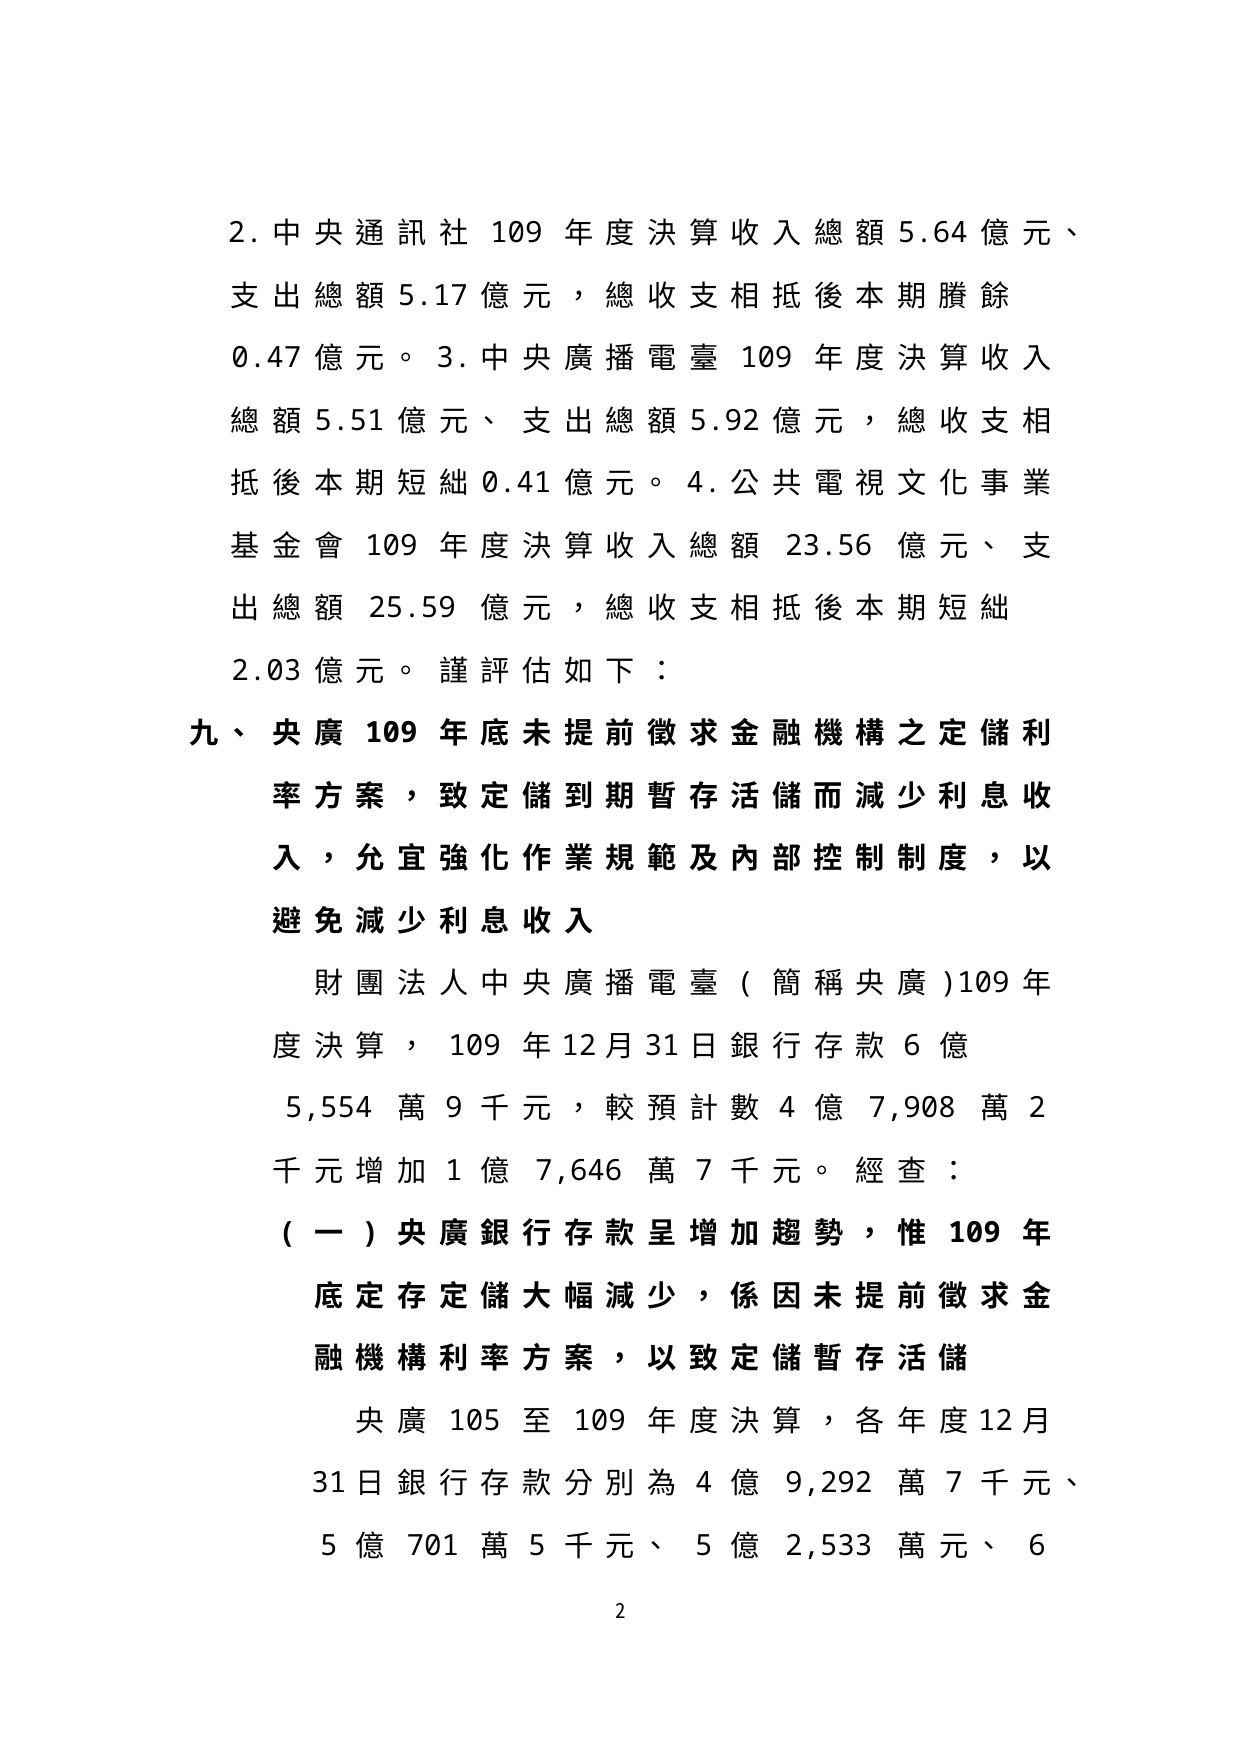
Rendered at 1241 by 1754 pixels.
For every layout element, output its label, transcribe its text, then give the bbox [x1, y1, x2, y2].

text 財團法人中央廣播電臺(簡稱央廣)109年度決算，109年12月31日銀行存款6億5,554萬9千元，較預計數4億7,908萬2千元增加1億7,646萬7千元。經查： [242, 939, 1058, 1189]
text (一)央廣銀行存款呈增加趨勢，惟109年底定存定儲大幅減少，係因未提前徵求金融機構利率方案，以致定儲暫存活儲 [242, 1189, 1058, 1377]
text 九、央廣109年底未提前徵求金融機構之定儲利率方案，致定儲到期暫存活儲而減少利息收入，允宜強化作業規範及內部控制制度，以避免減少利息收入 [183, 689, 1058, 939]
text (三)財團法人部分：1.國家文化藝術基金會109年度決算收入總額7.14億元、支出總額4.70億元，總收支相抵後本期賸餘2.44億元。2.中央通訊社109年度決算收入總額5.64億元、支出總額5.17億元，總收支相抵後本期賸餘0.47億元。3.中央廣播電臺109年度決算收入總額5.51億元、支出總額5.92億元，總收支相抵後本期短絀0.41億元。4.公共電視文化事業基金會109年度決算收入總額23.56億元、支出總額25.59億元，總收支相抵後本期短絀2.03億元。謹評估如下： [183, 189, 1058, 689]
text 央廣105至109年度決算，各年度12月31日銀行存款分別為4億9,292萬7千元、5億701萬5千元、5億2,533萬元、6億121萬8千元及6億5,554萬9千元，各年度12月31日定存定儲金額，分別為4億3,000萬元、3億9,000萬元、4億8,200萬元、4億8,000萬元及2億元。 [271, 1377, 1058, 1564]
